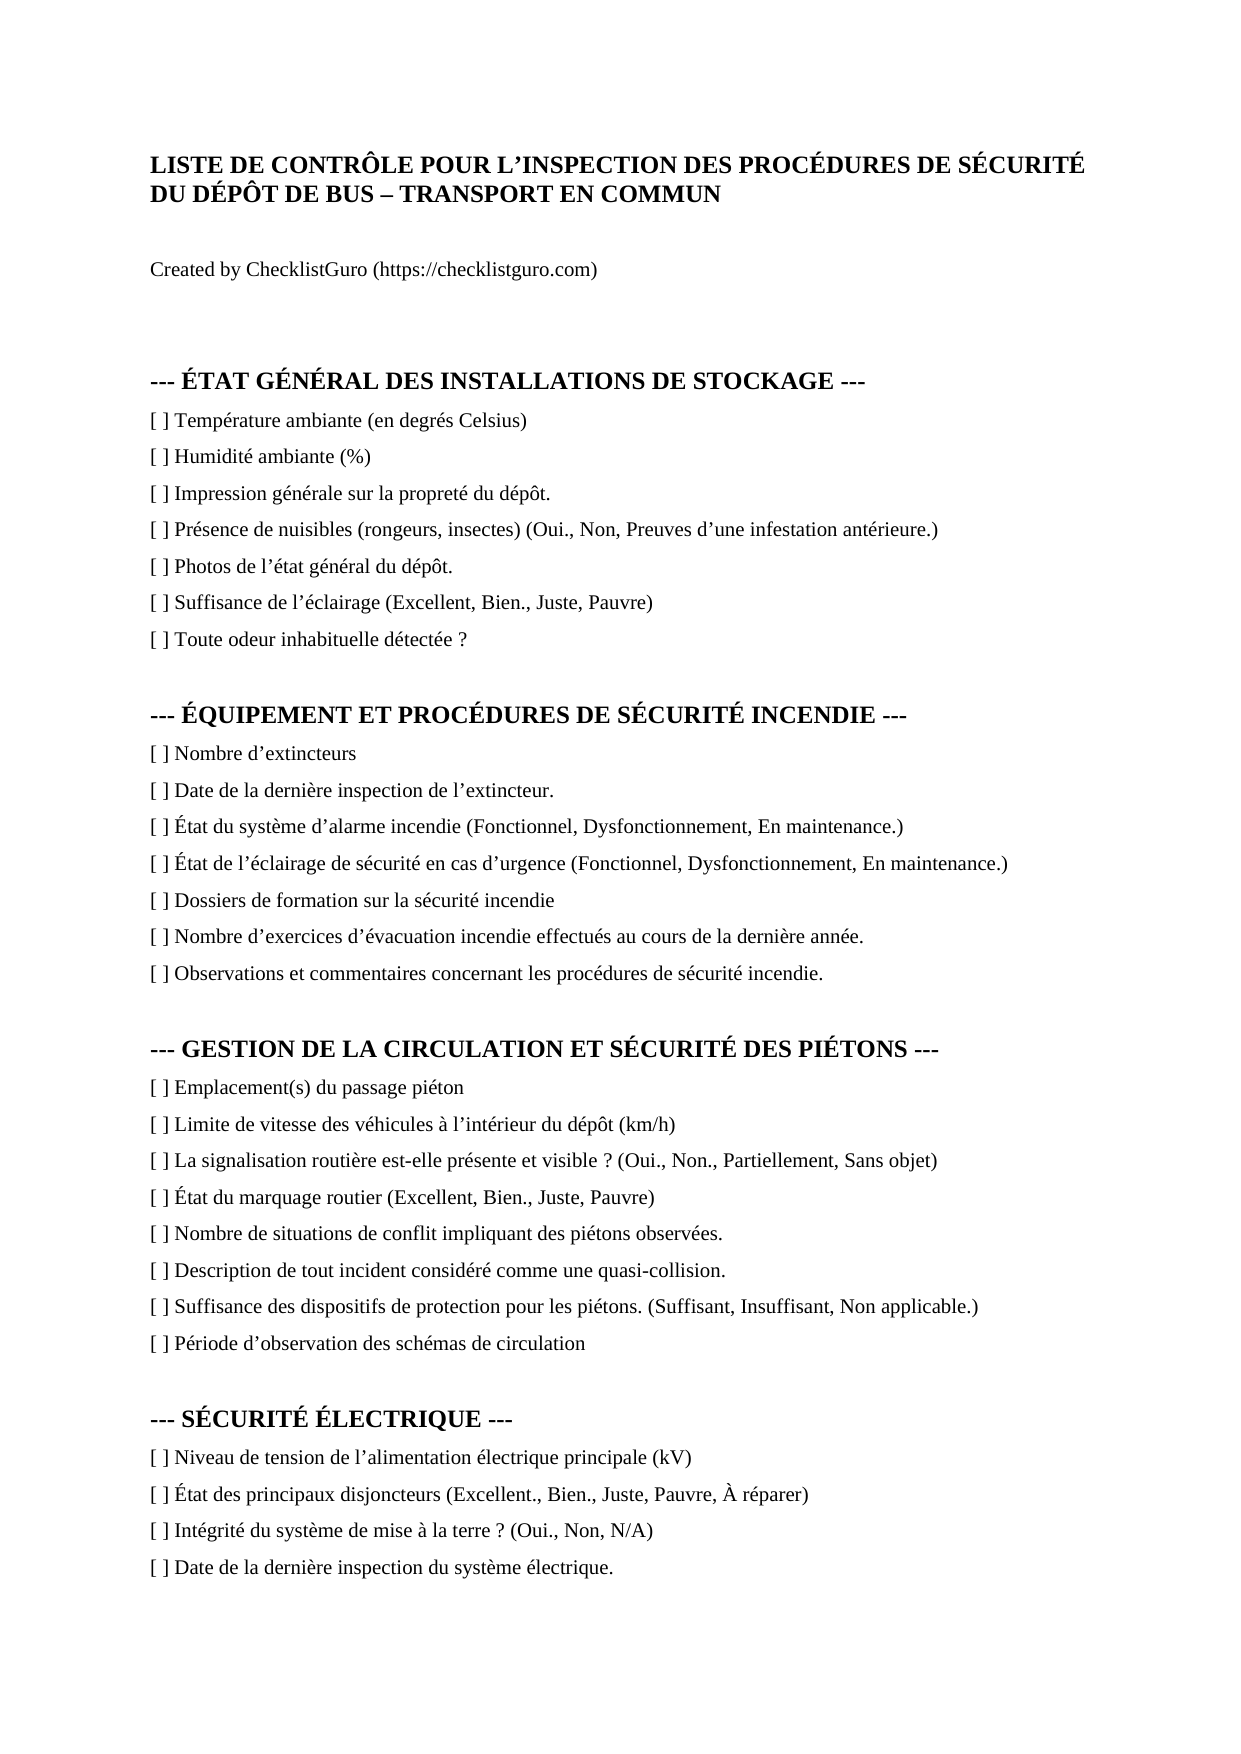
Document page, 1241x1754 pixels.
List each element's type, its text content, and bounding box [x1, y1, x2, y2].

text [ ] Suffisance des dispositifs de protection pour les piétons. (Suffisant, Insuffisant, Non applicable.) [150, 1294, 1090, 1318]
text [ ] Date de la dernière inspection de l’extincteur. [150, 778, 1090, 802]
text [ ] Date de la dernière inspection du système électrique. [150, 1555, 1090, 1579]
text Created by ChecklistGuro (https://checklistguro.com) [150, 257, 1090, 281]
text LISTE DE CONTRÔLE POUR L’INSPECTION DES PROCÉDURES DE SÉCURITÉ DU DÉPÔT DE BUS – TRANSPORT EN COMMUN [150, 150, 1090, 207]
text [ ] Intégrité du système de mise à la terre ? (Oui., Non, N/A) [150, 1518, 1090, 1542]
text [ ] État des principaux disjoncteurs (Excellent., Bien., Juste, Pauvre, À réparer) [150, 1482, 1090, 1506]
text [ ] Nombre d’extincteurs [150, 741, 1090, 765]
text [ ] État de l’éclairage de sécurité en cas d’urgence (Fonctionnel, Dysfonctionnement, En maintenance.) [150, 851, 1090, 875]
text [ ] Impression générale sur la propreté du dépôt. [150, 481, 1090, 505]
text [ ] Température ambiante (en degrés Celsius) [150, 407, 1090, 432]
text [ ] Description de tout incident considéré comme une quasi-collision. [150, 1258, 1090, 1282]
text [ ] Emplacement(s) du passage piéton [150, 1075, 1090, 1099]
text [ ] Nombre de situations de conflit impliquant des piétons observées. [150, 1221, 1090, 1245]
text --- GESTION DE LA CIRCULATION ET SÉCURITÉ DES PIÉTONS --- [150, 1034, 1090, 1062]
text [ ] Humidité ambiante (%) [150, 444, 1090, 468]
text [ ] Photos de l’état général du dépôt. [150, 554, 1090, 578]
text [ ] Suffisance de l’éclairage (Excellent, Bien., Juste, Pauvre) [150, 590, 1090, 614]
text [ ] État du marquage routier (Excellent, Bien., Juste, Pauvre) [150, 1185, 1090, 1209]
text [ ] État du système d’alarme incendie (Fonctionnel, Dysfonctionnement, En maintenance.) [150, 814, 1090, 838]
text [ ] La signalisation routière est-elle présente et visible ? (Oui., Non., Partiellement, Sans objet) [150, 1148, 1090, 1172]
text [ ] Toute odeur inhabituelle détectée ? [150, 627, 1090, 651]
text [ ] Nombre d’exercices d’évacuation incendie effectués au cours de la dernière année. [150, 924, 1090, 948]
text --- ÉTAT GÉNÉRAL DES INSTALLATIONS DE STOCKAGE --- [150, 366, 1090, 395]
text [ ] Période d’observation des schémas de circulation [150, 1331, 1090, 1355]
text [ ] Niveau de tension de l’alimentation électrique principale (kV) [150, 1445, 1090, 1469]
text [ ] Limite de vitesse des véhicules à l’intérieur du dépôt (km/h) [150, 1112, 1090, 1136]
text [ ] Observations et commentaires concernant les procédures de sécurité incendie. [150, 961, 1090, 985]
text [ ] Présence de nuisibles (rongeurs, insectes) (Oui., Non, Preuves d’une infestation antérieure.) [150, 517, 1090, 541]
text [ ] Dossiers de formation sur la sécurité incendie [150, 887, 1090, 912]
text --- SÉCURITÉ ÉLECTRIQUE --- [150, 1404, 1090, 1433]
text --- ÉQUIPEMENT ET PROCÉDURES DE SÉCURITÉ INCENDIE --- [150, 700, 1090, 729]
